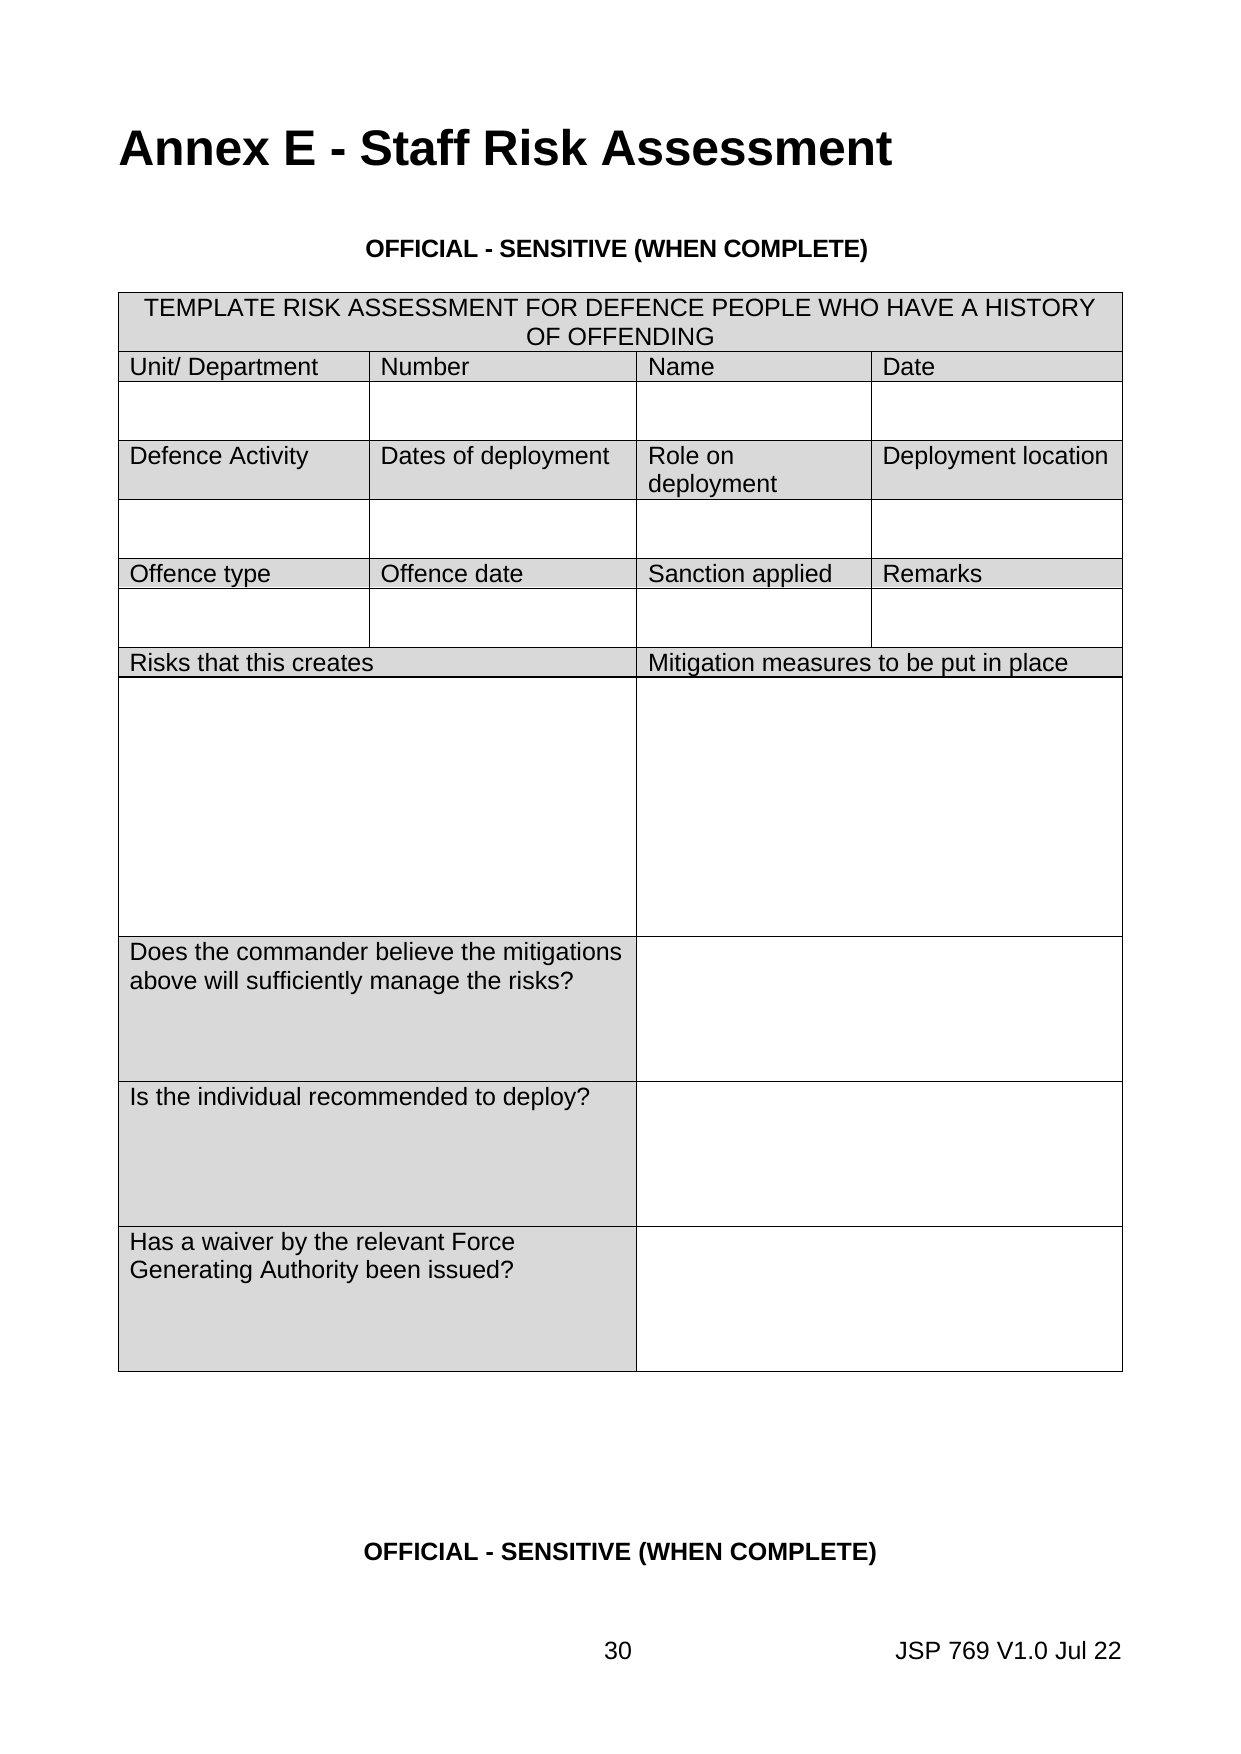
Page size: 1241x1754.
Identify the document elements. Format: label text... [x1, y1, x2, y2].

table_cell [119, 500, 369, 558]
table_cell Does the commander believe the mitigations above will sufficiently manage the risks? [119, 937, 636, 1081]
subtitle OFFICIAL - SENSITIVE (WHEN COMPLETE) [118, 234, 1122, 263]
text OFFICIAL - SENSITIVE (WHEN COMPLETE) [118, 1537, 1122, 1566]
table_cell Remarks [872, 559, 1122, 587]
table_cell Mitigation measures to be put in place [637, 648, 1122, 676]
table_cell Offence type [119, 559, 369, 587]
table_cell Is the individual recommended to deploy? [119, 1082, 636, 1226]
table_cell [637, 589, 871, 647]
table_cell Number [370, 352, 636, 381]
table_cell [637, 937, 1122, 1081]
table_cell [872, 589, 1122, 647]
table_cell Unit/ Department [119, 352, 369, 381]
table_cell [872, 500, 1122, 558]
table_cell Has a waiver by the relevant Force Generating Authority been issued? [119, 1227, 636, 1371]
table_cell [119, 382, 369, 439]
table_cell [119, 678, 636, 936]
table_cell Role on deployment [637, 441, 871, 499]
table_cell Deployment location [872, 441, 1122, 499]
table_cell [637, 678, 1122, 936]
subtitle Annex E - Staff Risk Assessment [118, 118, 1122, 209]
table_cell Date [872, 352, 1122, 381]
table_cell Sanction applied [637, 559, 871, 587]
table_cell [637, 1082, 1122, 1226]
table_cell [637, 1227, 1122, 1371]
table_cell Offence date [370, 559, 636, 587]
table_cell Dates of deployment [370, 441, 636, 499]
table_cell [872, 382, 1122, 439]
table_cell Defence Activity [119, 441, 369, 499]
table_cell [119, 589, 369, 647]
table_cell [370, 500, 636, 558]
table_cell Risks that this creates [119, 648, 636, 676]
table_cell [370, 382, 636, 439]
table_cell [370, 589, 636, 647]
table_cell [637, 500, 871, 558]
table_cell [637, 382, 871, 439]
table_header TEMPLATE RISK ASSESSMENT FOR DEFENCE PEOPLE WHO HAVE A HISTORY OF OFFENDING [119, 293, 1122, 351]
table_cell Name [637, 352, 871, 381]
